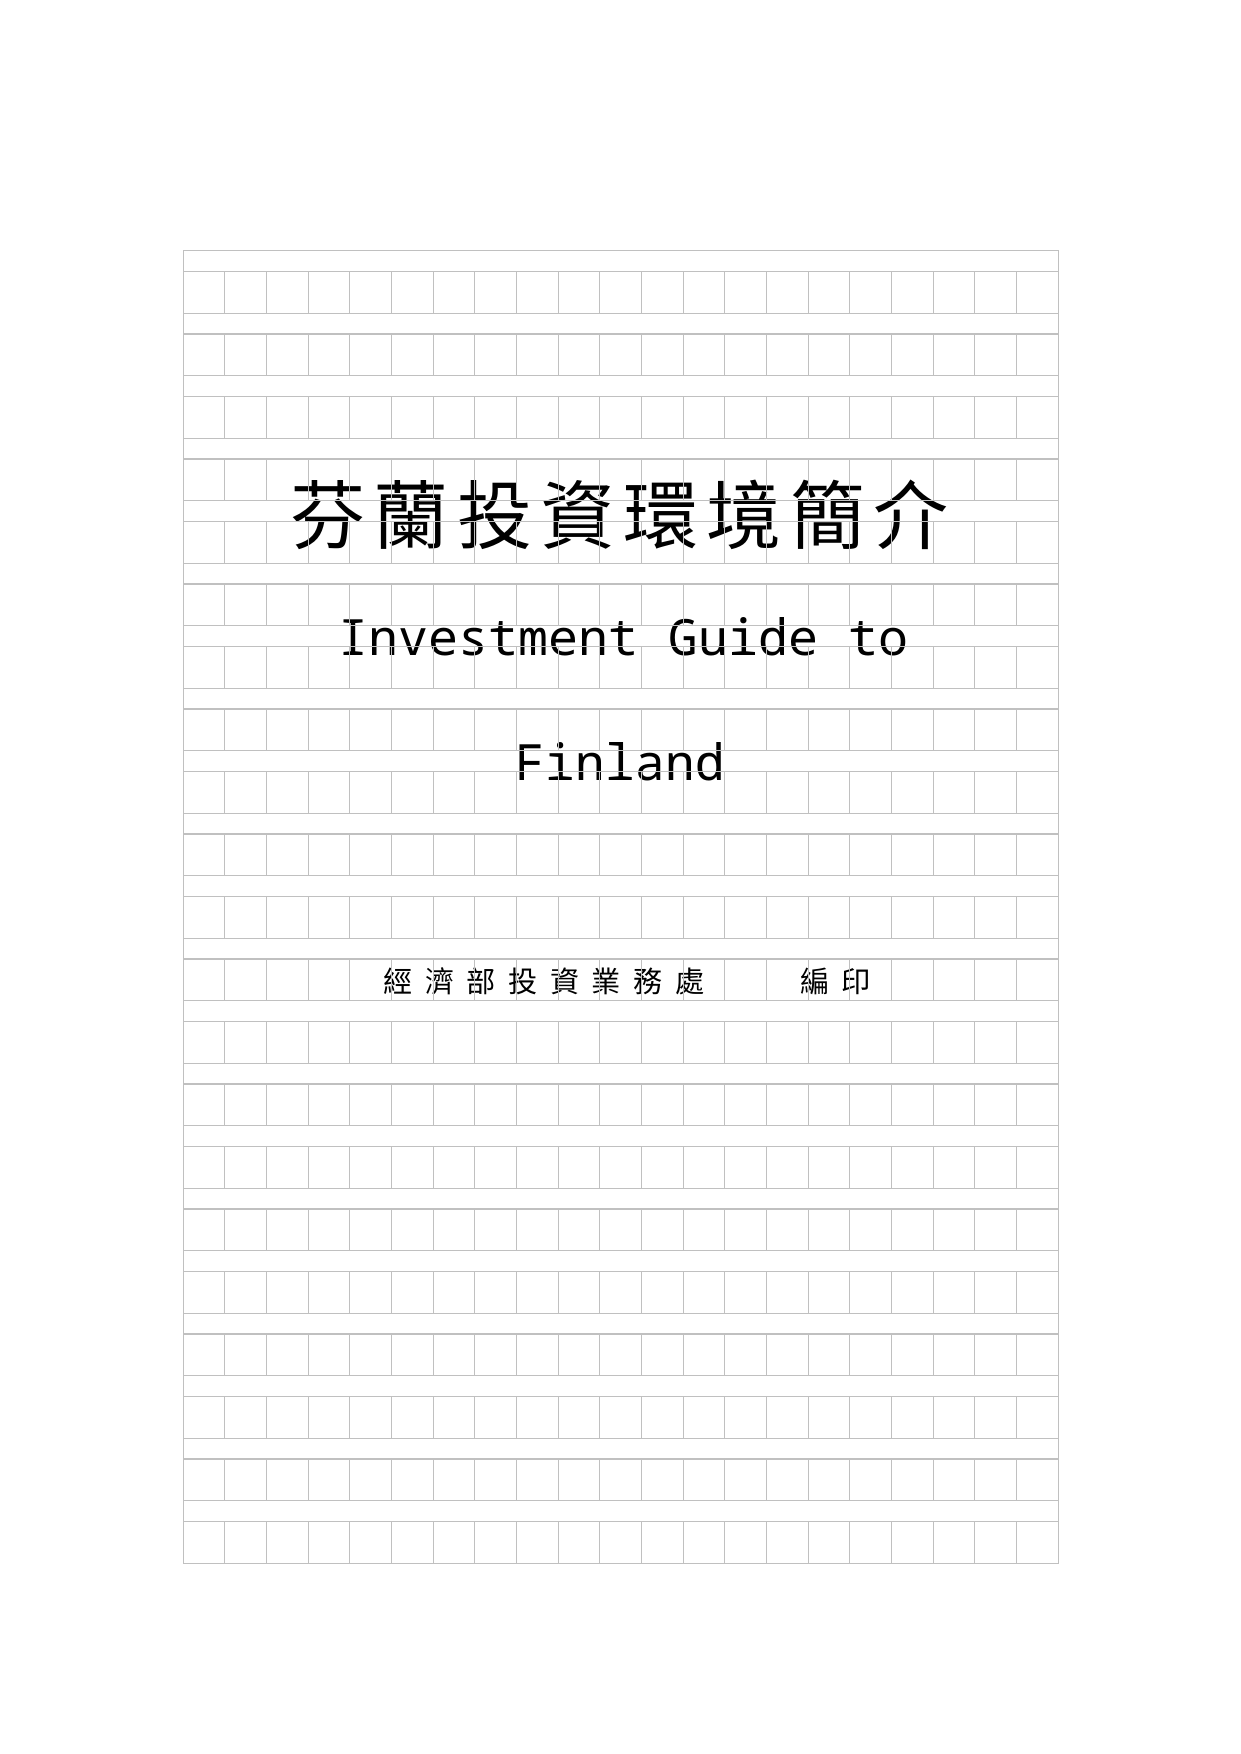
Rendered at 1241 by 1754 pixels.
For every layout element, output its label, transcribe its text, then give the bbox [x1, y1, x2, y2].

table_cell 芬蘭投資環境簡介 Investment Guide to Finland [434, 585, 474, 625]
table_cell 芬蘭投資環境簡介 Investment Guide to Finland [559, 397, 599, 438]
table_cell 芬蘭投資環境簡介 Investment Guide to Finland [725, 522, 766, 563]
table_cell 芬蘭投資環境簡介 Investment Guide to Finland [642, 772, 683, 813]
table_cell 芬蘭投資環境簡介 Investment Guide to Finland [892, 397, 933, 438]
table_cell 芬蘭投資環境簡介 Investment Guide to Finland [934, 522, 974, 563]
table_cell 經濟部投資業務處 編印 感謝駐瑞典代表處經濟組協助本書編撰 [309, 960, 349, 1000]
table_cell 經濟部投資業務處 編印 感謝駐瑞典代表處經濟組協助本書編撰 [267, 1147, 308, 1188]
table_cell 經濟部投資業務處 編印 感謝駐瑞典代表處經濟組協助本書編撰 [684, 1335, 724, 1375]
table_cell 經濟部投資業務處 編印 感謝駐瑞典代表處經濟組協助本書編撰 [809, 960, 849, 1000]
table_cell 芬蘭投資環境簡介 Investment Guide to Finland [355, 626, 498, 646]
table_cell 經濟部投資業務處 編印 感謝駐瑞典代表處經濟組協助本書編撰 [1017, 1397, 1058, 1438]
table_cell 經濟部投資業務處 編印 感謝駐瑞典代表處經濟組協助本書編撰 [434, 1272, 474, 1313]
table_cell 芬蘭投資環境簡介 Investment Guide to Finland [684, 460, 724, 500]
table_cell 芬蘭投資環境簡介 Investment Guide to Finland [642, 522, 683, 563]
table_header [850, 272, 891, 313]
table_cell 經濟部投資業務處 編印 感謝駐瑞典代表處經濟組協助本書編撰 [517, 1272, 558, 1313]
table_cell 經濟部投資業務處 編印 感謝駐瑞典代表處經濟組協助本書編撰 [184, 1397, 224, 1438]
table_cell 芬蘭投資環境簡介 Investment Guide to Finland [975, 397, 1016, 438]
table_cell 經濟部投資業務處 編印 感謝駐瑞典代表處經濟組協助本書編撰 [642, 1522, 683, 1563]
table_cell 芬蘭投資環境簡介 Investment Guide to Finland [767, 585, 808, 625]
table_cell 經濟部投資業務處 編印 感謝駐瑞典代表處經濟組協助本書編撰 [309, 897, 349, 938]
table_cell 經濟部投資業務處 編印 感謝駐瑞典代表處經濟組協助本書編撰 [392, 960, 433, 1000]
table_cell 經濟部投資業務處 編印 感謝駐瑞典代表處經濟組協助本書編撰 [267, 960, 308, 1000]
table_cell 芬蘭投資環境簡介 Investment Guide to Finland [350, 460, 391, 500]
table_header [184, 314, 1058, 333]
table_cell 經濟部投資業務處 編印 感謝駐瑞典代表處經濟組協助本書編撰 [225, 835, 266, 875]
table_cell 芬蘭投資環境簡介 Investment Guide to Finland [1017, 585, 1058, 625]
table_header [309, 272, 349, 313]
table_cell 芬蘭投資環境簡介 Investment Guide to Finland [767, 647, 808, 688]
table_cell 經濟部投資業務處 編印 感謝駐瑞典代表處經濟組協助本書編撰 [725, 897, 766, 938]
table_cell 經濟部投資業務處 編印 感謝駐瑞典代表處經濟組協助本書編撰 [850, 1085, 891, 1125]
table_header [975, 335, 1016, 375]
table_cell 芬蘭投資環境簡介 Investment Guide to Finland [559, 772, 599, 813]
table_cell 經濟部投資業務處 編印 感謝駐瑞典代表處經濟組協助本書編撰 [600, 897, 641, 938]
table_header [267, 272, 308, 313]
table_cell 經濟部投資業務處 編印 感謝駐瑞典代表處經濟組協助本書編撰 [517, 1147, 558, 1188]
table_cell 經濟部投資業務處 編印 感謝駐瑞典代表處經濟組協助本書編撰 [642, 1397, 683, 1438]
table_cell 芬蘭投資環境簡介 Investment Guide to Finland [975, 647, 1016, 688]
table_cell 經濟部投資業務處 編印 感謝駐瑞典代表處經濟組協助本書編撰 [475, 1335, 516, 1375]
table_cell 經濟部投資業務處 編印 感謝駐瑞典代表處經濟組協助本書編撰 [934, 1272, 974, 1313]
table_cell 經濟部投資業務處 編印 感謝駐瑞典代表處經濟組協助本書編撰 [850, 960, 891, 1000]
table_cell 芬蘭投資環境簡介 Investment Guide to Finland [850, 522, 891, 563]
table_cell 芬蘭投資環境簡介 Investment Guide to Finland [892, 522, 933, 563]
table_cell 芬蘭投資環境簡介 Investment Guide to Finland [600, 710, 641, 750]
table_cell 經濟部投資業務處 編印 感謝駐瑞典代表處經濟組協助本書編撰 [184, 1522, 224, 1563]
table_cell 經濟部投資業務處 編印 感謝駐瑞典代表處經濟組協助本書編撰 [350, 960, 391, 1000]
table_cell 經濟部投資業務處 編印 感謝駐瑞典代表處經濟組協助本書編撰 [1017, 835, 1058, 875]
table_cell 經濟部投資業務處 編印 感謝駐瑞典代表處經濟組協助本書編撰 [850, 1460, 891, 1500]
table_cell 經濟部投資業務處 編印 感謝駐瑞典代表處經濟組協助本書編撰 [1017, 1335, 1058, 1375]
table_header [184, 251, 1058, 271]
table_cell 芬蘭投資環境簡介 Investment Guide to Finland [517, 647, 558, 688]
table_cell 芬蘭投資環境簡介 Investment Guide to Finland [267, 397, 308, 438]
table_cell 經濟部投資業務處 編印 感謝駐瑞典代表處經濟組協助本書編撰 [725, 1022, 766, 1063]
table_cell 芬蘭投資環境簡介 Investment Guide to Finland [184, 501, 313, 521]
table_cell 經濟部投資業務處 編印 感謝駐瑞典代表處經濟組協助本書編撰 [767, 1460, 808, 1500]
table_cell 芬蘭投資環境簡介 Investment Guide to Finland [809, 585, 849, 625]
table_cell 經濟部投資業務處 編印 感謝駐瑞典代表處經濟組協助本書編撰 [684, 835, 724, 875]
table_cell 經濟部投資業務處 編印 感謝駐瑞典代表處經濟組協助本書編撰 [934, 1085, 974, 1125]
table_cell 經濟部投資業務處 編印 感謝駐瑞典代表處經濟組協助本書編撰 [975, 897, 1016, 938]
table_cell 芬蘭投資環境簡介 Investment Guide to Finland [392, 647, 433, 688]
table_cell 經濟部投資業務處 編印 感謝駐瑞典代表處經濟組協助本書編撰 [184, 876, 1058, 896]
table_cell 經濟部投資業務處 編印 感謝駐瑞典代表處經濟組協助本書編撰 [725, 1085, 766, 1125]
table_cell 經濟部投資業務處 編印 感謝駐瑞典代表處經濟組協助本書編撰 [642, 897, 683, 938]
table_cell 經濟部投資業務處 編印 感謝駐瑞典代表處經濟組協助本書編撰 [850, 1397, 891, 1438]
table_cell 經濟部投資業務處 編印 感謝駐瑞典代表處經濟組協助本書編撰 [559, 1210, 599, 1250]
table_cell 芬蘭投資環境簡介 Investment Guide to Finland [517, 460, 558, 500]
table_cell 經濟部投資業務處 編印 感謝駐瑞典代表處經濟組協助本書編撰 [309, 1147, 349, 1188]
table_cell 經濟部投資業務處 編印 感謝駐瑞典代表處經濟組協助本書編撰 [475, 1022, 516, 1063]
table_header [975, 272, 1016, 313]
table_cell 經濟部投資業務處 編印 感謝駐瑞典代表處經濟組協助本書編撰 [684, 1147, 724, 1188]
table_cell 經濟部投資業務處 編印 感謝駐瑞典代表處經濟組協助本書編撰 [434, 1397, 474, 1438]
table_cell 經濟部投資業務處 編印 感謝駐瑞典代表處經濟組協助本書編撰 [725, 1335, 766, 1375]
table_cell 經濟部投資業務處 編印 感謝駐瑞典代表處經濟組協助本書編撰 [1017, 897, 1058, 938]
table_cell 經濟部投資業務處 編印 感謝駐瑞典代表處經濟組協助本書編撰 [392, 1147, 433, 1188]
table_header [684, 272, 724, 313]
table_cell 芬蘭投資環境簡介 Investment Guide to Finland [600, 397, 641, 438]
table_cell 經濟部投資業務處 編印 感謝駐瑞典代表處經濟組協助本書編撰 [559, 1335, 599, 1375]
table_cell 經濟部投資業務處 編印 感謝駐瑞典代表處經濟組協助本書編撰 [642, 1460, 683, 1500]
table_cell 經濟部投資業務處 編印 感謝駐瑞典代表處經濟組協助本書編撰 [684, 960, 724, 1000]
table_cell 芬蘭投資環境簡介 Investment Guide to Finland [309, 397, 349, 438]
table_cell 芬蘭投資環境簡介 Investment Guide to Finland [267, 522, 308, 563]
table_cell 經濟部投資業務處 編印 感謝駐瑞典代表處經濟組協助本書編撰 [184, 1147, 224, 1188]
table_cell 芬蘭投資環境簡介 Investment Guide to Finland [392, 397, 433, 438]
table_cell 經濟部投資業務處 編印 感謝駐瑞典代表處經濟組協助本書編撰 [309, 1397, 349, 1438]
table_cell 經濟部投資業務處 編印 感謝駐瑞典代表處經濟組協助本書編撰 [184, 1210, 224, 1250]
table_cell 經濟部投資業務處 編印 感謝駐瑞典代表處經濟組協助本書編撰 [892, 1522, 933, 1563]
table_cell 經濟部投資業務處 編印 感謝駐瑞典代表處經濟組協助本書編撰 [517, 1335, 558, 1375]
table_cell 經濟部投資業務處 編印 感謝駐瑞典代表處經濟組協助本書編撰 [517, 1085, 558, 1125]
table_cell 經濟部投資業務處 編印 感謝駐瑞典代表處經濟組協助本書編撰 [559, 1085, 599, 1125]
table_cell 經濟部投資業務處 編印 感謝駐瑞典代表處經濟組協助本書編撰 [809, 1397, 849, 1438]
table_cell 經濟部投資業務處 編印 感謝駐瑞典代表處經濟組協助本書編撰 [850, 897, 891, 938]
table_cell 芬蘭投資環境簡介 Investment Guide to Finland [184, 460, 224, 500]
table_cell 芬蘭投資環境簡介 Investment Guide to Finland [184, 439, 1058, 458]
table_cell 芬蘭投資環境簡介 Investment Guide to Finland [684, 772, 724, 813]
table_cell 經濟部投資業務處 編印 感謝駐瑞典代表處經濟組協助本書編撰 [475, 960, 516, 1000]
table_cell 經濟部投資業務處 編印 感謝駐瑞典代表處經濟組協助本書編撰 [559, 1272, 599, 1313]
table_cell 經濟部投資業務處 編印 感謝駐瑞典代表處經濟組協助本書編撰 [225, 1210, 266, 1250]
table_cell 芬蘭投資環境簡介 Investment Guide to Finland [225, 647, 266, 688]
table_cell 經濟部投資業務處 編印 感謝駐瑞典代表處經濟組協助本書編撰 [600, 1022, 641, 1063]
table_cell 經濟部投資業務處 編印 感謝駐瑞典代表處經濟組協助本書編撰 [1017, 1022, 1058, 1063]
table_cell 經濟部投資業務處 編印 感謝駐瑞典代表處經濟組協助本書編撰 [892, 835, 933, 875]
table_cell 芬蘭投資環境簡介 Investment Guide to Finland [850, 460, 891, 500]
table_cell 芬蘭投資環境簡介 Investment Guide to Finland [767, 710, 808, 750]
table_header [184, 335, 224, 375]
table_cell 經濟部投資業務處 編印 感謝駐瑞典代表處經濟組協助本書編撰 [559, 1147, 599, 1188]
table_cell 經濟部投資業務處 編印 感謝駐瑞典代表處經濟組協助本書編撰 [975, 960, 1016, 1000]
table_cell 經濟部投資業務處 編印 感謝駐瑞典代表處經濟組協助本書編撰 [267, 1335, 308, 1375]
table_header [517, 272, 558, 313]
table_cell 經濟部投資業務處 編印 感謝駐瑞典代表處經濟組協助本書編撰 [767, 1147, 808, 1188]
table_cell 經濟部投資業務處 編印 感謝駐瑞典代表處經濟組協助本書編撰 [600, 1522, 641, 1563]
table_cell 芬蘭投資環境簡介 Investment Guide to Finland [723, 501, 798, 521]
table_header [184, 272, 224, 313]
table_cell 芬蘭投資環境簡介 Investment Guide to Finland [350, 647, 391, 688]
table_cell 芬蘭投資環境簡介 Investment Guide to Finland [809, 710, 849, 750]
table_cell 經濟部投資業務處 編印 感謝駐瑞典代表處經濟組協助本書編撰 [350, 1085, 391, 1125]
table_cell 經濟部投資業務處 編印 感謝駐瑞典代表處經濟組協助本書編撰 [892, 1147, 933, 1188]
table_cell 經濟部投資業務處 編印 感謝駐瑞典代表處經濟組協助本書編撰 [434, 1147, 474, 1188]
table_cell 芬蘭投資環境簡介 Investment Guide to Finland [803, 501, 853, 521]
table_cell 芬蘭投資環境簡介 Investment Guide to Finland [350, 710, 391, 750]
table_cell 芬蘭投資環境簡介 Investment Guide to Finland [309, 460, 349, 486]
table_cell 經濟部投資業務處 編印 感謝駐瑞典代表處經濟組協助本書編撰 [309, 1210, 349, 1250]
table_cell 經濟部投資業務處 編印 感謝駐瑞典代表處經濟組協助本書編撰 [184, 1001, 1058, 1021]
table_cell 經濟部投資業務處 編印 感謝駐瑞典代表處經濟組協助本書編撰 [725, 1210, 766, 1250]
table_cell 經濟部投資業務處 編印 感謝駐瑞典代表處經濟組協助本書編撰 [1059, 813, 1074, 1563]
table_cell 經濟部投資業務處 編印 感謝駐瑞典代表處經濟組協助本書編撰 [267, 835, 308, 875]
table_cell 芬蘭投資環境簡介 Investment Guide to Finland [863, 626, 1058, 646]
table_cell 經濟部投資業務處 編印 感謝駐瑞典代表處經濟組協助本書編撰 [809, 1210, 849, 1250]
table_cell 芬蘭投資環境簡介 Investment Guide to Finland [306, 501, 356, 521]
table_cell 經濟部投資業務處 編印 感謝駐瑞典代表處經濟組協助本書編撰 [892, 1397, 933, 1438]
table_cell 芬蘭投資環境簡介 Investment Guide to Finland [559, 710, 599, 750]
table_cell 芬蘭投資環境簡介 Investment Guide to Finland [267, 647, 308, 688]
table_cell 經濟部投資業務處 編印 感謝駐瑞典代表處經濟組協助本書編撰 [767, 1272, 808, 1313]
table_cell 經濟部投資業務處 編印 感謝駐瑞典代表處經濟組協助本書編撰 [684, 1272, 724, 1313]
table_cell 經濟部投資業務處 編印 感謝駐瑞典代表處經濟組協助本書編撰 [725, 960, 766, 1000]
table_cell 經濟部投資業務處 編印 感謝駐瑞典代表處經濟組協助本書編撰 [975, 1085, 1016, 1125]
table_cell 經濟部投資業務處 編印 感謝駐瑞典代表處經濟組協助本書編撰 [350, 1022, 391, 1063]
table_cell 芬蘭投資環境簡介 Investment Guide to Finland [475, 772, 516, 813]
table_cell 芬蘭投資環境簡介 Investment Guide to Finland [767, 772, 808, 813]
table_cell 芬蘭投資環境簡介 Investment Guide to Finland [523, 751, 618, 771]
table_cell 經濟部投資業務處 編印 感謝駐瑞典代表處經濟組協助本書編撰 [517, 1397, 558, 1438]
table_cell 芬蘭投資環境簡介 Investment Guide to Finland [517, 585, 558, 625]
table_cell 經濟部投資業務處 編印 感謝駐瑞典代表處經濟組協助本書編撰 [850, 835, 891, 875]
table_cell 經濟部投資業務處 編印 感謝駐瑞典代表處經濟組協助本書編撰 [475, 897, 516, 938]
table_cell 芬蘭投資環境簡介 Investment Guide to Finland [725, 647, 766, 688]
table_header [934, 335, 974, 375]
table_cell 經濟部投資業務處 編印 感謝駐瑞典代表處經濟組協助本書編撰 [225, 1522, 266, 1563]
table_header [475, 335, 516, 375]
table_header [225, 272, 266, 313]
table_cell 芬蘭投資環境簡介 Investment Guide to Finland [267, 772, 308, 813]
table_cell 經濟部投資業務處 編印 感謝駐瑞典代表處經濟組協助本書編撰 [642, 1335, 683, 1375]
table_cell 經濟部投資業務處 編印 感謝駐瑞典代表處經濟組協助本書編撰 [850, 1022, 891, 1063]
table_cell 經濟部投資業務處 編印 感謝駐瑞典代表處經濟組協助本書編撰 [850, 1335, 891, 1375]
table_cell 芬蘭投資環境簡介 Investment Guide to Finland [1017, 710, 1058, 750]
table_cell 經濟部投資業務處 編印 感謝駐瑞典代表處經濟組協助本書編撰 [392, 1522, 433, 1563]
table_cell 芬蘭投資環境簡介 Investment Guide to Finland [684, 647, 724, 688]
table_cell 芬蘭投資環境簡介 Investment Guide to Finland [559, 460, 599, 500]
table_cell 芬蘭投資環境簡介 Investment Guide to Finland [1017, 460, 1058, 500]
table_cell 經濟部投資業務處 編印 感謝駐瑞典代表處經濟組協助本書編撰 [850, 1147, 891, 1188]
table_cell 經濟部投資業務處 編印 感謝駐瑞典代表處經濟組協助本書編撰 [934, 1397, 974, 1438]
table_cell 芬蘭投資環境簡介 Investment Guide to Finland [559, 585, 599, 625]
table_cell 經濟部投資業務處 編印 感謝駐瑞典代表處經濟組協助本書編撰 [809, 1022, 849, 1063]
table_cell 經濟部投資業務處 編印 感謝駐瑞典代表處經濟組協助本書編撰 [767, 897, 808, 938]
table_cell 芬蘭投資環境簡介 Investment Guide to Finland [642, 460, 683, 500]
table_cell 芬蘭投資環境簡介 Investment Guide to Finland [476, 501, 571, 521]
table_cell 芬蘭投資環境簡介 Investment Guide to Finland [1017, 397, 1058, 438]
table_cell 芬蘭投資環境簡介 Investment Guide to Finland [809, 522, 849, 563]
table_header [559, 335, 599, 375]
table_cell 經濟部投資業務處 編印 感謝駐瑞典代表處經濟組協助本書編撰 [184, 1189, 1058, 1208]
table_cell 芬蘭投資環境簡介 Investment Guide to Finland [600, 585, 641, 625]
table_cell 經濟部投資業務處 編印 感謝駐瑞典代表處經濟組協助本書編撰 [184, 960, 224, 1000]
table_header [809, 335, 849, 375]
table_cell 芬蘭投資環境簡介 Investment Guide to Finland [184, 689, 1058, 708]
table_cell 芬蘭投資環境簡介 Investment Guide to Finland [725, 397, 766, 438]
table_header [767, 335, 808, 375]
table_cell 芬蘭投資環境簡介 Investment Guide to Finland [1017, 647, 1058, 688]
table_cell 經濟部投資業務處 編印 感謝駐瑞典代表處經濟組協助本書編撰 [434, 1335, 474, 1375]
table_cell 經濟部投資業務處 編印 感謝駐瑞典代表處經濟組協助本書編撰 [475, 1147, 516, 1188]
table_cell 經濟部投資業務處 編印 感謝駐瑞典代表處經濟組協助本書編撰 [309, 1460, 349, 1500]
table_header [350, 335, 391, 375]
table_cell 經濟部投資業務處 編印 感謝駐瑞典代表處經濟組協助本書編撰 [767, 1335, 808, 1375]
table_cell 芬蘭投資環境簡介 Investment Guide to Finland [975, 585, 1016, 625]
table_cell 經濟部投資業務處 編印 感謝駐瑞典代表處經濟組協助本書編撰 [184, 1501, 1058, 1521]
table_cell 芬蘭投資環境簡介 Investment Guide to Finland [267, 710, 308, 750]
table_cell 芬蘭投資環境簡介 Investment Guide to Finland [622, 751, 716, 771]
table_cell 芬蘭投資環境簡介 Investment Guide to Finland [975, 710, 1016, 750]
table_cell 經濟部投資業務處 編印 感謝駐瑞典代表處經濟組協助本書編撰 [517, 897, 558, 938]
table_cell 經濟部投資業務處 編印 感謝駐瑞典代表處經濟組協助本書編撰 [392, 1210, 433, 1250]
table_cell 經濟部投資業務處 編印 感謝駐瑞典代表處經濟組協助本書編撰 [559, 897, 599, 938]
table_header [1017, 335, 1058, 375]
table_cell 經濟部投資業務處 編印 感謝駐瑞典代表處經濟組協助本書編撰 [517, 1210, 558, 1250]
table_cell 芬蘭投資環境簡介 Investment Guide to Finland [309, 772, 349, 813]
table_cell 芬蘭投資環境簡介 Investment Guide to Finland [184, 772, 224, 813]
table_cell 芬蘭投資環境簡介 Investment Guide to Finland [600, 460, 641, 500]
table_cell 芬蘭投資環境簡介 Investment Guide to Finland [642, 397, 683, 438]
table_cell 經濟部投資業務處 編印 感謝駐瑞典代表處經濟組協助本書編撰 [392, 897, 433, 938]
table_cell 芬蘭投資環境簡介 Investment Guide to Finland [434, 397, 474, 438]
table_cell 芬蘭投資環境簡介 Investment Guide to Finland [350, 522, 391, 563]
table_cell 經濟部投資業務處 編印 感謝駐瑞典代表處經濟組協助本書編撰 [850, 1272, 891, 1313]
table_cell 經濟部投資業務處 編印 感謝駐瑞典代表處經濟組協助本書編撰 [434, 897, 474, 938]
table_cell 芬蘭投資環境簡介 Investment Guide to Finland [600, 522, 641, 563]
table_cell 經濟部投資業務處 編印 感謝駐瑞典代表處經濟組協助本書編撰 [184, 1085, 224, 1125]
table_cell 經濟部投資業務處 編印 感謝駐瑞典代表處經濟組協助本書編撰 [1017, 1210, 1058, 1250]
table_cell 經濟部投資業務處 編印 感謝駐瑞典代表處經濟組協助本書編撰 [725, 1522, 766, 1563]
table_cell 芬蘭投資環境簡介 Investment Guide to Finland [767, 522, 808, 563]
table_cell 芬蘭投資環境簡介 Investment Guide to Finland [975, 460, 1016, 500]
table_cell 經濟部投資業務處 編印 感謝駐瑞典代表處經濟組協助本書編撰 [225, 1022, 266, 1063]
table_cell 芬蘭投資環境簡介 Investment Guide to Finland [392, 772, 433, 813]
table_cell 經濟部投資業務處 編印 感謝駐瑞典代表處經濟組協助本書編撰 [600, 1335, 641, 1375]
table_cell 經濟部投資業務處 編印 感謝駐瑞典代表處經濟組協助本書編撰 [809, 1272, 849, 1313]
table_cell 經濟部投資業務處 編印 感謝駐瑞典代表處經濟組協助本書編撰 [475, 1272, 516, 1313]
table_cell 經濟部投資業務處 編印 感謝駐瑞典代表處經濟組協助本書編撰 [1017, 1522, 1058, 1563]
table_cell 芬蘭投資環境簡介 Investment Guide to Finland [850, 710, 891, 750]
table_cell 芬蘭投資環境簡介 Investment Guide to Finland [675, 626, 780, 646]
table_cell 芬蘭投資環境簡介 Investment Guide to Finland [475, 397, 516, 438]
table_cell 經濟部投資業務處 編印 感謝駐瑞典代表處經濟組協助本書編撰 [767, 835, 808, 875]
table_cell 芬蘭投資環境簡介 Investment Guide to Finland [858, 501, 1058, 521]
table_cell 經濟部投資業務處 編印 感謝駐瑞典代表處經濟組協助本書編撰 [934, 960, 974, 1000]
table_header [642, 335, 683, 375]
table_cell 經濟部投資業務處 編印 感謝駐瑞典代表處經濟組協助本書編撰 [434, 835, 474, 875]
table_cell 芬蘭投資環境簡介 Investment Guide to Finland [725, 772, 766, 813]
table_cell 經濟部投資業務處 編印 感謝駐瑞典代表處經濟組協助本書編撰 [184, 1022, 224, 1063]
table_cell 經濟部投資業務處 編印 感謝駐瑞典代表處經濟組協助本書編撰 [934, 835, 974, 875]
table_cell 經濟部投資業務處 編印 感謝駐瑞典代表處經濟組協助本書編撰 [434, 1460, 474, 1500]
table_header [1017, 272, 1058, 313]
table_cell 芬蘭投資環境簡介 Investment Guide to Finland [184, 385, 1058, 396]
table_cell 經濟部投資業務處 編印 感謝駐瑞典代表處經濟組協助本書編撰 [350, 1397, 391, 1438]
table_cell 經濟部投資業務處 編印 感謝駐瑞典代表處經濟組協助本書編撰 [267, 897, 308, 938]
table_cell 經濟部投資業務處 編印 感謝駐瑞典代表處經濟組協助本書編撰 [475, 1460, 516, 1500]
table_cell 芬蘭投資環境簡介 Investment Guide to Finland [725, 585, 766, 625]
table_cell 經濟部投資業務處 編印 感謝駐瑞典代表處經濟組協助本書編撰 [850, 1210, 891, 1250]
table_cell 經濟部投資業務處 編印 感謝駐瑞典代表處經濟組協助本書編撰 [267, 1460, 308, 1500]
table_cell 經濟部投資業務處 編印 感謝駐瑞典代表處經濟組協助本書編撰 [892, 1460, 933, 1500]
table_cell 經濟部投資業務處 編印 感謝駐瑞典代表處經濟組協助本書編撰 [1017, 1085, 1058, 1125]
table_cell 芬蘭投資環境簡介 Investment Guide to Finland [475, 460, 516, 500]
table_cell 芬蘭投資環境簡介 Investment Guide to Finland [434, 647, 474, 688]
table_cell 芬蘭投資環境簡介 Investment Guide to Finland [350, 585, 391, 625]
table_header [892, 335, 933, 375]
table_cell 經濟部投資業務處 編印 感謝駐瑞典代表處經濟組協助本書編撰 [392, 1022, 433, 1063]
table_cell 芬蘭投資環境簡介 Investment Guide to Finland [892, 772, 933, 813]
table_cell 芬蘭投資環境簡介 Investment Guide to Finland [642, 710, 683, 750]
table_cell 經濟部投資業務處 編印 感謝駐瑞典代表處經濟組協助本書編撰 [975, 1272, 1016, 1313]
table_cell 經濟部投資業務處 編印 感謝駐瑞典代表處經濟組協助本書編撰 [184, 1064, 1058, 1083]
table_cell 芬蘭投資環境簡介 Investment Guide to Finland [267, 585, 308, 625]
table_cell 經濟部投資業務處 編印 感謝駐瑞典代表處經濟組協助本書編撰 [975, 1147, 1016, 1188]
table_header [350, 272, 391, 313]
table_cell 經濟部投資業務處 編印 感謝駐瑞典代表處經濟組協助本書編撰 [225, 1147, 266, 1188]
table_header [184, 376, 1058, 385]
table_cell 芬蘭投資環境簡介 Investment Guide to Finland [725, 710, 766, 750]
table_cell 經濟部投資業務處 編印 感謝駐瑞典代表處經濟組協助本書編撰 [225, 1335, 266, 1375]
table_cell 芬蘭投資環境簡介 Investment Guide to Finland [517, 710, 558, 750]
table_header [1059, 250, 1074, 385]
table_cell 經濟部投資業務處 編印 感謝駐瑞典代表處經濟組協助本書編撰 [434, 1522, 474, 1563]
table_header [434, 335, 474, 375]
table_cell 芬蘭投資環境簡介 Investment Guide to Finland [134, 385, 183, 813]
table_cell 經濟部投資業務處 編印 感謝駐瑞典代表處經濟組協助本書編撰 [184, 1251, 1058, 1271]
table_cell 經濟部投資業務處 編印 感謝駐瑞典代表處經濟組協助本書編撰 [600, 1460, 641, 1500]
table_cell 芬蘭投資環境簡介 Investment Guide to Finland [184, 564, 1058, 583]
table_cell 經濟部投資業務處 編印 感謝駐瑞典代表處經濟組協助本書編撰 [267, 1397, 308, 1438]
table_cell 芬蘭投資環境簡介 Investment Guide to Finland [341, 501, 381, 521]
table_cell 經濟部投資業務處 編印 感謝駐瑞典代表處經濟組協助本書編撰 [600, 835, 641, 875]
table_cell 經濟部投資業務處 編印 感謝駐瑞典代表處經濟組協助本書編撰 [184, 939, 1058, 958]
table_cell 經濟部投資業務處 編印 感謝駐瑞典代表處經濟組協助本書編撰 [559, 1522, 599, 1563]
table_cell 經濟部投資業務處 編印 感謝駐瑞典代表處經濟組協助本書編撰 [684, 1522, 724, 1563]
table_cell 芬蘭投資環境簡介 Investment Guide to Finland [503, 626, 618, 646]
table_cell 經濟部投資業務處 編印 感謝駐瑞典代表處經濟組協助本書編撰 [767, 960, 808, 1000]
table_cell 經濟部投資業務處 編印 感謝駐瑞典代表處經濟組協助本書編撰 [975, 835, 1016, 875]
table_cell 芬蘭投資環境簡介 Investment Guide to Finland [475, 585, 516, 625]
table_header [684, 335, 724, 375]
table_cell 經濟部投資業務處 編印 感謝駐瑞典代表處經濟組協助本書編撰 [517, 1022, 558, 1063]
table_cell 經濟部投資業務處 編印 感謝駐瑞典代表處經濟組協助本書編撰 [134, 813, 183, 1563]
table_cell 經濟部投資業務處 編印 感謝駐瑞典代表處經濟組協助本書編撰 [892, 897, 933, 938]
table_cell 經濟部投資業務處 編印 感謝駐瑞典代表處經濟組協助本書編撰 [309, 1085, 349, 1125]
table_cell 經濟部投資業務處 編印 感謝駐瑞典代表處經濟組協助本書編撰 [809, 835, 849, 875]
table_cell 芬蘭投資環境簡介 Investment Guide to Finland [809, 397, 849, 438]
table_cell 經濟部投資業務處 編印 感謝駐瑞典代表處經濟組協助本書編撰 [392, 835, 433, 875]
table_cell 芬蘭投資環境簡介 Investment Guide to Finland [517, 772, 558, 813]
table_header [392, 272, 433, 313]
table_cell 經濟部投資業務處 編印 感謝駐瑞典代表處經濟組協助本書編撰 [642, 1085, 683, 1125]
table_cell 經濟部投資業務處 編印 感謝駐瑞典代表處經濟組協助本書編撰 [184, 814, 1058, 833]
table_cell 芬蘭投資環境簡介 Investment Guide to Finland [386, 501, 435, 521]
table_cell 芬蘭投資環境簡介 Investment Guide to Finland [642, 647, 683, 688]
table_cell 經濟部投資業務處 編印 感謝駐瑞典代表處經濟組協助本書編撰 [767, 1085, 808, 1125]
table_cell 芬蘭投資環境簡介 Investment Guide to Finland [850, 772, 891, 813]
table_cell 芬蘭投資環境簡介 Investment Guide to Finland [1017, 772, 1058, 813]
table_header [559, 272, 599, 313]
table_cell 芬蘭投資環境簡介 Investment Guide to Finland [684, 397, 724, 438]
table_cell 芬蘭投資環境簡介 Investment Guide to Finland [309, 522, 349, 563]
table_cell 經濟部投資業務處 編印 感謝駐瑞典代表處經濟組協助本書編撰 [309, 1272, 349, 1313]
table_cell 芬蘭投資環境簡介 Investment Guide to Finland [350, 772, 391, 813]
table_header [850, 335, 891, 375]
table_cell 經濟部投資業務處 編印 感謝駐瑞典代表處經濟組協助本書編撰 [600, 1210, 641, 1250]
table_header [134, 250, 183, 385]
table_header [600, 272, 641, 313]
table_cell 經濟部投資業務處 編印 感謝駐瑞典代表處經濟組協助本書編撰 [934, 1522, 974, 1563]
table_cell 經濟部投資業務處 編印 感謝駐瑞典代表處經濟組協助本書編撰 [809, 1147, 849, 1188]
table_cell 經濟部投資業務處 編印 感謝駐瑞典代表處經濟組協助本書編撰 [475, 1085, 516, 1125]
table_cell 經濟部投資業務處 編印 感謝駐瑞典代表處經濟組協助本書編撰 [184, 897, 224, 938]
table_cell 芬蘭投資環境簡介 Investment Guide to Finland [600, 647, 641, 688]
table_cell 經濟部投資業務處 編印 感謝駐瑞典代表處經濟組協助本書編撰 [184, 835, 224, 875]
table_cell 芬蘭投資環境簡介 Investment Guide to Finland [720, 751, 1058, 771]
table_cell 經濟部投資業務處 編印 感謝駐瑞典代表處經濟組協助本書編撰 [809, 1522, 849, 1563]
table_cell 經濟部投資業務處 編印 感謝駐瑞典代表處經濟組協助本書編撰 [934, 1210, 974, 1250]
table_cell 芬蘭投資環境簡介 Investment Guide to Finland [392, 460, 433, 485]
table_cell 經濟部投資業務處 編印 感謝駐瑞典代表處經濟組協助本書編撰 [184, 1272, 224, 1313]
table_cell 經濟部投資業務處 編印 感謝駐瑞典代表處經濟組協助本書編撰 [934, 897, 974, 938]
table_cell 芬蘭投資環境簡介 Investment Guide to Finland [1017, 522, 1058, 563]
table_cell 芬蘭投資環境簡介 Investment Guide to Finland [434, 460, 474, 500]
table_cell 經濟部投資業務處 編印 感謝駐瑞典代表處經濟組協助本書編撰 [1017, 1272, 1058, 1313]
table_cell 經濟部投資業務處 編印 感謝駐瑞典代表處經濟組協助本書編撰 [475, 1210, 516, 1250]
table_cell 芬蘭投資環境簡介 Investment Guide to Finland [809, 772, 849, 813]
table_header [267, 335, 308, 375]
table_cell 芬蘭投資環境簡介 Investment Guide to Finland [184, 751, 519, 771]
table_cell 經濟部投資業務處 編印 感謝駐瑞典代表處經濟組協助本書編撰 [892, 1210, 933, 1250]
table_cell 芬蘭投資環境簡介 Investment Guide to Finland [934, 647, 974, 688]
table_header [600, 335, 641, 375]
table_cell 經濟部投資業務處 編印 感謝駐瑞典代表處經濟組協助本書編撰 [892, 1022, 933, 1063]
table_cell 經濟部投資業務處 編印 感謝駐瑞典代表處經濟組協助本書編撰 [350, 1460, 391, 1500]
table_cell 經濟部投資業務處 編印 感謝駐瑞典代表處經濟組協助本書編撰 [684, 1022, 724, 1063]
table_cell 芬蘭投資環境簡介 Investment Guide to Finland [642, 585, 683, 625]
table_cell 經濟部投資業務處 編印 感謝駐瑞典代表處經濟組協助本書編撰 [350, 1272, 391, 1313]
table_cell 芬蘭投資環境簡介 Investment Guide to Finland [892, 460, 933, 500]
table_cell 芬蘭投資環境簡介 Investment Guide to Finland [517, 397, 558, 438]
table_header [892, 272, 933, 313]
table_cell 芬蘭投資環境簡介 Investment Guide to Finland [934, 397, 974, 438]
table_cell 經濟部投資業務處 編印 感謝駐瑞典代表處經濟組協助本書編撰 [767, 1210, 808, 1250]
table_cell 芬蘭投資環境簡介 Investment Guide to Finland [892, 710, 933, 750]
table_cell 芬蘭投資環境簡介 Investment Guide to Finland [392, 585, 433, 625]
table_header [392, 335, 433, 375]
table_cell 經濟部投資業務處 編印 感謝駐瑞典代表處經濟組協助本書編撰 [392, 1335, 433, 1375]
table_cell 經濟部投資業務處 編印 感謝駐瑞典代表處經濟組協助本書編撰 [350, 1335, 391, 1375]
table_cell 經濟部投資業務處 編印 感謝駐瑞典代表處經濟組協助本書編撰 [309, 1522, 349, 1563]
table_cell 芬蘭投資環境簡介 Investment Guide to Finland [784, 626, 858, 646]
table_cell 芬蘭投資環境簡介 Investment Guide to Finland [809, 460, 849, 489]
table_cell 經濟部投資業務處 編印 感謝駐瑞典代表處經濟組協助本書編撰 [892, 1085, 933, 1125]
table_cell 經濟部投資業務處 編印 感謝駐瑞典代表處經濟組協助本書編撰 [392, 1460, 433, 1500]
table_cell 芬蘭投資環境簡介 Investment Guide to Finland [392, 522, 433, 563]
table_cell 經濟部投資業務處 編印 感謝駐瑞典代表處經濟組協助本書編撰 [309, 1022, 349, 1063]
table_header [767, 272, 808, 313]
table_header [517, 335, 558, 375]
table_cell 芬蘭投資環境簡介 Investment Guide to Finland [225, 710, 266, 750]
table_cell 經濟部投資業務處 編印 感謝駐瑞典代表處經濟組協助本書編撰 [975, 1397, 1016, 1438]
table_cell 經濟部投資業務處 編印 感謝駐瑞典代表處經濟組協助本書編撰 [517, 835, 558, 875]
table_cell 經濟部投資業務處 編印 感謝駐瑞典代表處經濟組協助本書編撰 [934, 1460, 974, 1500]
table_cell 經濟部投資業務處 編印 感謝駐瑞典代表處經濟組協助本書編撰 [225, 897, 266, 938]
table_cell 芬蘭投資環境簡介 Investment Guide to Finland [559, 647, 599, 688]
table_cell 經濟部投資業務處 編印 感謝駐瑞典代表處經濟組協助本書編撰 [517, 1460, 558, 1500]
table_cell 芬蘭投資環境簡介 Investment Guide to Finland [184, 710, 224, 750]
table_cell 經濟部投資業務處 編印 感謝駐瑞典代表處經濟組協助本書編撰 [392, 1397, 433, 1438]
table_cell 芬蘭投資環境簡介 Investment Guide to Finland [267, 460, 308, 500]
table_cell 經濟部投資業務處 編印 感謝駐瑞典代表處經濟組協助本書編撰 [475, 1397, 516, 1438]
table_cell 芬蘭投資環境簡介 Investment Guide to Finland [309, 585, 349, 625]
table_cell 經濟部投資業務處 編印 感謝駐瑞典代表處經濟組協助本書編撰 [559, 1397, 599, 1438]
table_cell 經濟部投資業務處 編印 感謝駐瑞典代表處經濟組協助本書編撰 [600, 960, 641, 1000]
table_cell 經濟部投資業務處 編印 感謝駐瑞典代表處經濟組協助本書編撰 [642, 1210, 683, 1250]
table_header [725, 335, 766, 375]
table_cell 芬蘭投資環境簡介 Investment Guide to Finland [184, 647, 224, 688]
table_cell 經濟部投資業務處 編印 感謝駐瑞典代表處經濟組協助本書編撰 [434, 1210, 474, 1250]
table_cell 芬蘭投資環境簡介 Investment Guide to Finland [975, 522, 1016, 563]
table_cell 經濟部投資業務處 編印 感謝駐瑞典代表處經濟組協助本書編撰 [1017, 1147, 1058, 1188]
table_cell 經濟部投資業務處 編印 感謝駐瑞典代表處經濟組協助本書編撰 [517, 960, 558, 1000]
table_cell 經濟部投資業務處 編印 感謝駐瑞典代表處經濟組協助本書編撰 [809, 1460, 849, 1500]
table_cell 經濟部投資業務處 編印 感謝駐瑞典代表處經濟組協助本書編撰 [809, 1085, 849, 1125]
table_cell 經濟部投資業務處 編印 感謝駐瑞典代表處經濟組協助本書編撰 [642, 960, 683, 1000]
table_cell 經濟部投資業務處 編印 感謝駐瑞典代表處經濟組協助本書編撰 [892, 960, 933, 1000]
table_cell 芬蘭投資環境簡介 Investment Guide to Finland [225, 522, 266, 563]
table_cell 芬蘭投資環境簡介 Investment Guide to Finland [934, 710, 974, 750]
table_cell 經濟部投資業務處 編印 感謝駐瑞典代表處經濟組協助本書編撰 [1017, 1460, 1058, 1500]
table_cell 經濟部投資業務處 編印 感謝駐瑞典代表處經濟組協助本書編撰 [267, 1085, 308, 1125]
table_cell 芬蘭投資環境簡介 Investment Guide to Finland [225, 460, 266, 500]
table_cell 芬蘭投資環境簡介 Investment Guide to Finland [975, 772, 1016, 813]
table_cell 芬蘭投資環境簡介 Investment Guide to Finland [684, 522, 724, 563]
table_cell 經濟部投資業務處 編印 感謝駐瑞典代表處經濟組協助本書編撰 [642, 1272, 683, 1313]
table_cell 芬蘭投資環境簡介 Investment Guide to Finland [850, 397, 891, 438]
table_cell 經濟部投資業務處 編印 感謝駐瑞典代表處經濟組協助本書編撰 [934, 1147, 974, 1188]
table_cell 芬蘭投資環境簡介 Investment Guide to Finland [684, 710, 724, 750]
table_cell 經濟部投資業務處 編印 感謝駐瑞典代表處經濟組協助本書編撰 [684, 1210, 724, 1250]
table_cell 經濟部投資業務處 編印 感謝駐瑞典代表處經濟組協助本書編撰 [975, 1022, 1016, 1063]
table_cell 經濟部投資業務處 編印 感謝駐瑞典代表處經濟組協助本書編撰 [850, 1522, 891, 1563]
table_header [225, 335, 266, 375]
table_cell 經濟部投資業務處 編印 感謝駐瑞典代表處經濟組協助本書編撰 [267, 1522, 308, 1563]
table_cell 芬蘭投資環境簡介 Investment Guide to Finland [600, 772, 641, 813]
table_cell 經濟部投資業務處 編印 感謝駐瑞典代表處經濟組協助本書編撰 [600, 1147, 641, 1188]
table_header [809, 272, 849, 313]
table_cell 芬蘭投資環境簡介 Investment Guide to Finland [809, 647, 849, 688]
table_cell 經濟部投資業務處 編印 感謝駐瑞典代表處經濟組協助本書編撰 [225, 960, 266, 1000]
table_cell 芬蘭投資環境簡介 Investment Guide to Finland [225, 585, 266, 625]
table_cell 芬蘭投資環境簡介 Investment Guide to Finland [725, 460, 766, 500]
table_cell 芬蘭投資環境簡介 Investment Guide to Finland [934, 772, 974, 813]
table_cell 經濟部投資業務處 編印 感謝駐瑞典代表處經濟組協助本書編撰 [225, 1272, 266, 1313]
table_cell 芬蘭投資環境簡介 Investment Guide to Finland [309, 710, 349, 750]
table_cell 經濟部投資業務處 編印 感謝駐瑞典代表處經濟組協助本書編撰 [725, 1272, 766, 1313]
table_cell 經濟部投資業務處 編印 感謝駐瑞典代表處經濟組協助本書編撰 [767, 1022, 808, 1063]
table_cell 芬蘭投資環境簡介 Investment Guide to Finland [184, 626, 351, 646]
table_cell 經濟部投資業務處 編印 感謝駐瑞典代表處經濟組協助本書編撰 [559, 835, 599, 875]
table_cell 經濟部投資業務處 編印 感謝駐瑞典代表處經濟組協助本書編撰 [350, 897, 391, 938]
table_cell 芬蘭投資環境簡介 Investment Guide to Finland [892, 585, 933, 625]
table_cell 芬蘭投資環境簡介 Investment Guide to Finland [475, 647, 516, 688]
table_cell 芬蘭投資環境簡介 Investment Guide to Finland [684, 585, 724, 625]
table_cell 經濟部投資業務處 編印 感謝駐瑞典代表處經濟組協助本書編撰 [350, 1210, 391, 1250]
table_cell 經濟部投資業務處 編印 感謝駐瑞典代表處經濟組協助本書編撰 [267, 1022, 308, 1063]
table_cell 經濟部投資業務處 編印 感謝駐瑞典代表處經濟組協助本書編撰 [767, 1522, 808, 1563]
table_header [475, 272, 516, 313]
table_cell 經濟部投資業務處 編印 感謝駐瑞典代表處經濟組協助本書編撰 [767, 1397, 808, 1438]
table_cell 經濟部投資業務處 編印 感謝駐瑞典代表處經濟組協助本書編撰 [642, 835, 683, 875]
table_cell 經濟部投資業務處 編印 感謝駐瑞典代表處經濟組協助本書編撰 [684, 1460, 724, 1500]
table_cell 芬蘭投資環境簡介 Investment Guide to Finland [934, 585, 974, 625]
table_cell 經濟部投資業務處 編印 感謝駐瑞典代表處經濟組協助本書編撰 [684, 1397, 724, 1438]
table_cell 芬蘭投資環境簡介 Investment Guide to Finland [639, 501, 718, 521]
table_cell 經濟部投資業務處 編印 感謝駐瑞典代表處經濟組協助本書編撰 [975, 1335, 1016, 1375]
table_cell 經濟部投資業務處 編印 感謝駐瑞典代表處經濟組協助本書編撰 [350, 1522, 391, 1563]
table_cell 芬蘭投資環境簡介 Investment Guide to Finland [225, 397, 266, 438]
table_cell 經濟部投資業務處 編印 感謝駐瑞典代表處經濟組協助本書編撰 [225, 1397, 266, 1438]
table_cell 經濟部投資業務處 編印 感謝駐瑞典代表處經濟組協助本書編撰 [559, 1460, 599, 1500]
table_cell 芬蘭投資環境簡介 Investment Guide to Finland [184, 585, 224, 625]
table_cell 經濟部投資業務處 編印 感謝駐瑞典代表處經濟組協助本書編撰 [600, 1397, 641, 1438]
table_cell 經濟部投資業務處 編印 感謝駐瑞典代表處經濟組協助本書編撰 [559, 1022, 599, 1063]
table_cell 芬蘭投資環境簡介 Investment Guide to Finland [392, 710, 433, 750]
table_cell 經濟部投資業務處 編印 感謝駐瑞典代表處經濟組協助本書編撰 [225, 1085, 266, 1125]
table_cell 經濟部投資業務處 編印 感謝駐瑞典代表處經濟組協助本書編撰 [267, 1210, 308, 1250]
table_cell 芬蘭投資環境簡介 Investment Guide to Finland [559, 537, 599, 563]
table_cell 芬蘭投資環境簡介 Investment Guide to Finland [767, 397, 808, 438]
table_cell 經濟部投資業務處 編印 感謝駐瑞典代表處經濟組協助本書編撰 [642, 1022, 683, 1063]
table_cell 芬蘭投資環境簡介 Investment Guide to Finland [350, 397, 391, 438]
table_cell 經濟部投資業務處 編印 感謝駐瑞典代表處經濟組協助本書編撰 [684, 897, 724, 938]
table_cell 經濟部投資業務處 編印 感謝駐瑞典代表處經濟組協助本書編撰 [934, 1022, 974, 1063]
table_header [725, 272, 766, 313]
table_cell 經濟部投資業務處 編印 感謝駐瑞典代表處經濟組協助本書編撰 [892, 1272, 933, 1313]
table_cell 經濟部投資業務處 編印 感謝駐瑞典代表處經濟組協助本書編撰 [975, 1522, 1016, 1563]
table_cell 經濟部投資業務處 編印 感謝駐瑞典代表處經濟組協助本書編撰 [600, 1085, 641, 1125]
table_cell 經濟部投資業務處 編印 感謝駐瑞典代表處經濟組協助本書編撰 [684, 1085, 724, 1125]
table_cell 經濟部投資業務處 編印 感謝駐瑞典代表處經濟組協助本書編撰 [725, 835, 766, 875]
table_cell 經濟部投資業務處 編印 感謝駐瑞典代表處經濟組協助本書編撰 [642, 1147, 683, 1188]
table_cell 經濟部投資業務處 編印 感謝駐瑞典代表處經濟組協助本書編撰 [434, 960, 474, 1000]
table_cell 經濟部投資業務處 編印 感謝駐瑞典代表處經濟組協助本書編撰 [600, 1272, 641, 1313]
table_cell 經濟部投資業務處 編印 感謝駐瑞典代表處經濟組協助本書編撰 [184, 1439, 1058, 1458]
table_cell 經濟部投資業務處 編印 感謝駐瑞典代表處經濟組協助本書編撰 [475, 1522, 516, 1563]
table_cell 經濟部投資業務處 編印 感謝駐瑞典代表處經濟組協助本書編撰 [434, 1085, 474, 1125]
table_cell 經濟部投資業務處 編印 感謝駐瑞典代表處經濟組協助本書編撰 [934, 1335, 974, 1375]
table_cell 芬蘭投資環境簡介 Investment Guide to Finland [850, 647, 891, 688]
table_cell 芬蘭投資環境簡介 Investment Guide to Finland [225, 772, 266, 813]
table_cell 芬蘭投資環境簡介 Investment Guide to Finland [623, 626, 672, 646]
table_cell 經濟部投資業務處 編印 感謝駐瑞典代表處經濟組協助本書編撰 [975, 1460, 1016, 1500]
table_cell 芬蘭投資環境簡介 Investment Guide to Finland [475, 522, 516, 563]
table_cell 經濟部投資業務處 編印 感謝駐瑞典代表處經濟組協助本書編撰 [225, 1460, 266, 1500]
table_cell 經濟部投資業務處 編印 感謝駐瑞典代表處經濟組協助本書編撰 [309, 1335, 349, 1375]
table_cell 芬蘭投資環境簡介 Investment Guide to Finland [767, 460, 808, 500]
table_cell 經濟部投資業務處 編印 感謝駐瑞典代表處經濟組協助本書編撰 [392, 1272, 433, 1313]
table_cell 芬蘭投資環境簡介 Investment Guide to Finland [1059, 385, 1074, 813]
table_cell 芬蘭投資環境簡介 Investment Guide to Finland [309, 647, 349, 688]
table_cell 經濟部投資業務處 編印 感謝駐瑞典代表處經濟組協助本書編撰 [725, 1147, 766, 1188]
table_cell 芬蘭投資環境簡介 Investment Guide to Finland [934, 460, 974, 500]
table_cell 芬蘭投資環境簡介 Investment Guide to Finland [850, 585, 891, 625]
table_cell 芬蘭投資環境簡介 Investment Guide to Finland [184, 397, 224, 438]
table_cell 芬蘭投資環境簡介 Investment Guide to Finland [434, 522, 474, 563]
table_cell 芬蘭投資環境簡介 Investment Guide to Finland [475, 710, 516, 750]
table_cell 芬蘭投資環境簡介 Investment Guide to Finland [434, 710, 474, 750]
table_cell 經濟部投資業務處 編印 感謝駐瑞典代表處經濟組協助本書編撰 [892, 1335, 933, 1375]
table_cell 芬蘭投資環境簡介 Investment Guide to Finland [569, 501, 634, 521]
table_cell 經濟部投資業務處 編印 感謝駐瑞典代表處經濟組協助本書編撰 [309, 835, 349, 875]
table_cell 芬蘭投資環境簡介 Investment Guide to Finland [184, 522, 224, 563]
table_cell 經濟部投資業務處 編印 感謝駐瑞典代表處經濟組協助本書編撰 [975, 1210, 1016, 1250]
table_header [934, 272, 974, 313]
table_cell 經濟部投資業務處 編印 感謝駐瑞典代表處經濟組協助本書編撰 [392, 1085, 433, 1125]
table_cell 芬蘭投資環境簡介 Investment Guide to Finland [434, 772, 474, 813]
table_cell 經濟部投資業務處 編印 感謝駐瑞典代表處經濟組協助本書編撰 [184, 1126, 1058, 1146]
table_cell 經濟部投資業務處 編印 感謝駐瑞典代表處經濟組協助本書編撰 [184, 1376, 1058, 1396]
table_cell 經濟部投資業務處 編印 感謝駐瑞典代表處經濟組協助本書編撰 [809, 1335, 849, 1375]
table_cell 經濟部投資業務處 編印 感謝駐瑞典代表處經濟組協助本書編撰 [434, 1022, 474, 1063]
table_cell 經濟部投資業務處 編印 感謝駐瑞典代表處經濟組協助本書編撰 [809, 897, 849, 938]
table_cell 經濟部投資業務處 編印 感謝駐瑞典代表處經濟組協助本書編撰 [350, 835, 391, 875]
table_header [309, 335, 349, 375]
table_cell 經濟部投資業務處 編印 感謝駐瑞典代表處經濟組協助本書編撰 [350, 1147, 391, 1188]
table_cell 經濟部投資業務處 編印 感謝駐瑞典代表處經濟組協助本書編撰 [1017, 960, 1058, 1000]
table_cell 經濟部投資業務處 編印 感謝駐瑞典代表處經濟組協助本書編撰 [267, 1272, 308, 1313]
table_cell 芬蘭投資環境簡介 Investment Guide to Finland [517, 522, 558, 563]
table_cell 經濟部投資業務處 編印 感謝駐瑞典代表處經濟組協助本書編撰 [184, 1335, 224, 1375]
table_cell 經濟部投資業務處 編印 感謝駐瑞典代表處經濟組協助本書編撰 [725, 1460, 766, 1500]
table_cell 經濟部投資業務處 編印 感謝駐瑞典代表處經濟組協助本書編撰 [725, 1397, 766, 1438]
table_cell 經濟部投資業務處 編印 感謝駐瑞典代表處經濟組協助本書編撰 [559, 960, 599, 1000]
table_cell 經濟部投資業務處 編印 感謝駐瑞典代表處經濟組協助本書編撰 [517, 1522, 558, 1563]
table_cell 芬蘭投資環境簡介 Investment Guide to Finland [892, 647, 933, 688]
table_cell 經濟部投資業務處 編印 感謝駐瑞典代表處經濟組協助本書編撰 [184, 1314, 1058, 1333]
table_header [642, 272, 683, 313]
table_cell 經濟部投資業務處 編印 感謝駐瑞典代表處經濟組協助本書編撰 [475, 835, 516, 875]
table_header [434, 272, 474, 313]
table_cell 經濟部投資業務處 編印 感謝駐瑞典代表處經濟組協助本書編撰 [184, 1460, 224, 1500]
